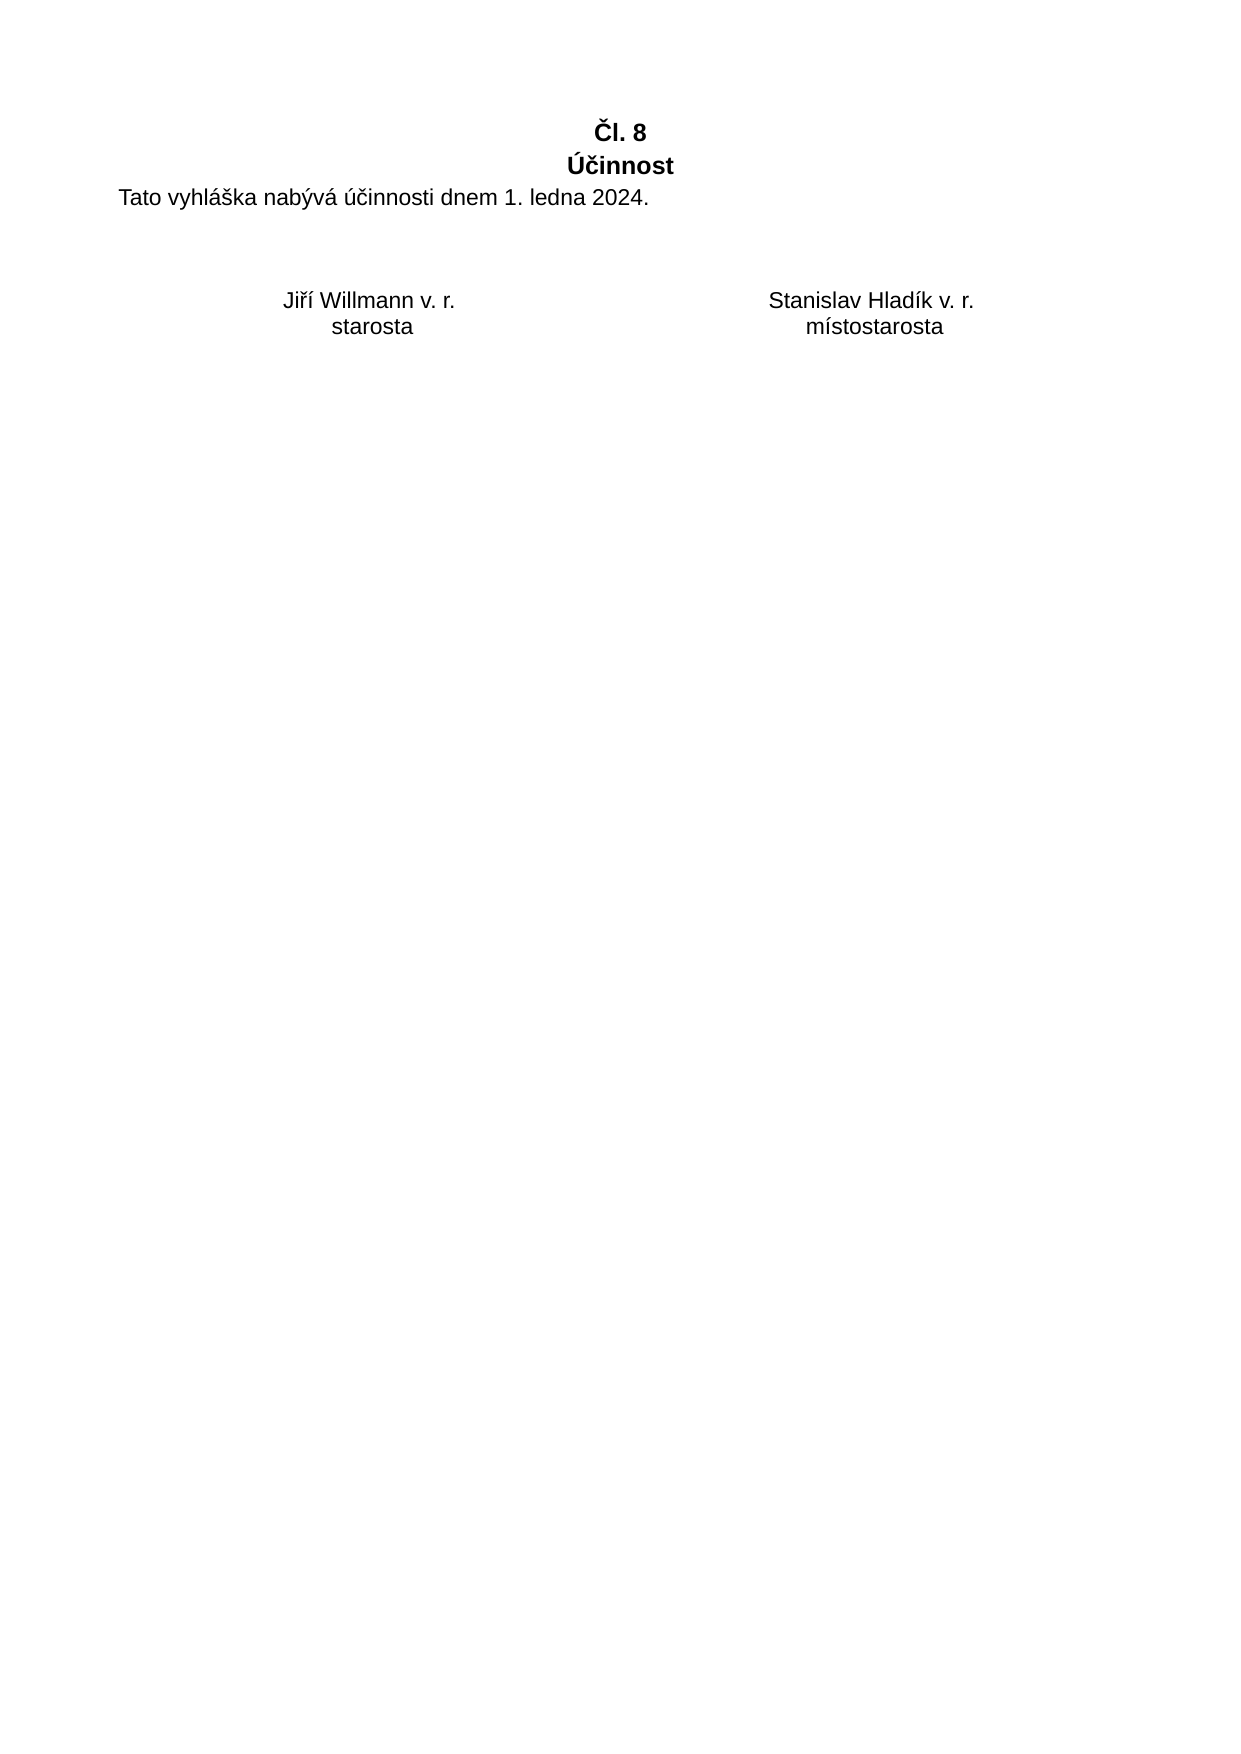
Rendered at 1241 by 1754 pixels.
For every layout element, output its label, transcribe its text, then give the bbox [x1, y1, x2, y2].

table_cell [118, 345, 620, 463]
table_header Jiří Willmann v. r. starosta [118, 227, 620, 345]
subtitle Čl. 8 Účinnost [118, 118, 1122, 180]
table_header Stanislav Hladík v. r. místostarosta [620, 227, 1122, 345]
text Tato vyhláška nabývá účinnosti dnem 1. ledna 2024. [118, 184, 1122, 211]
table_cell [620, 345, 1122, 463]
